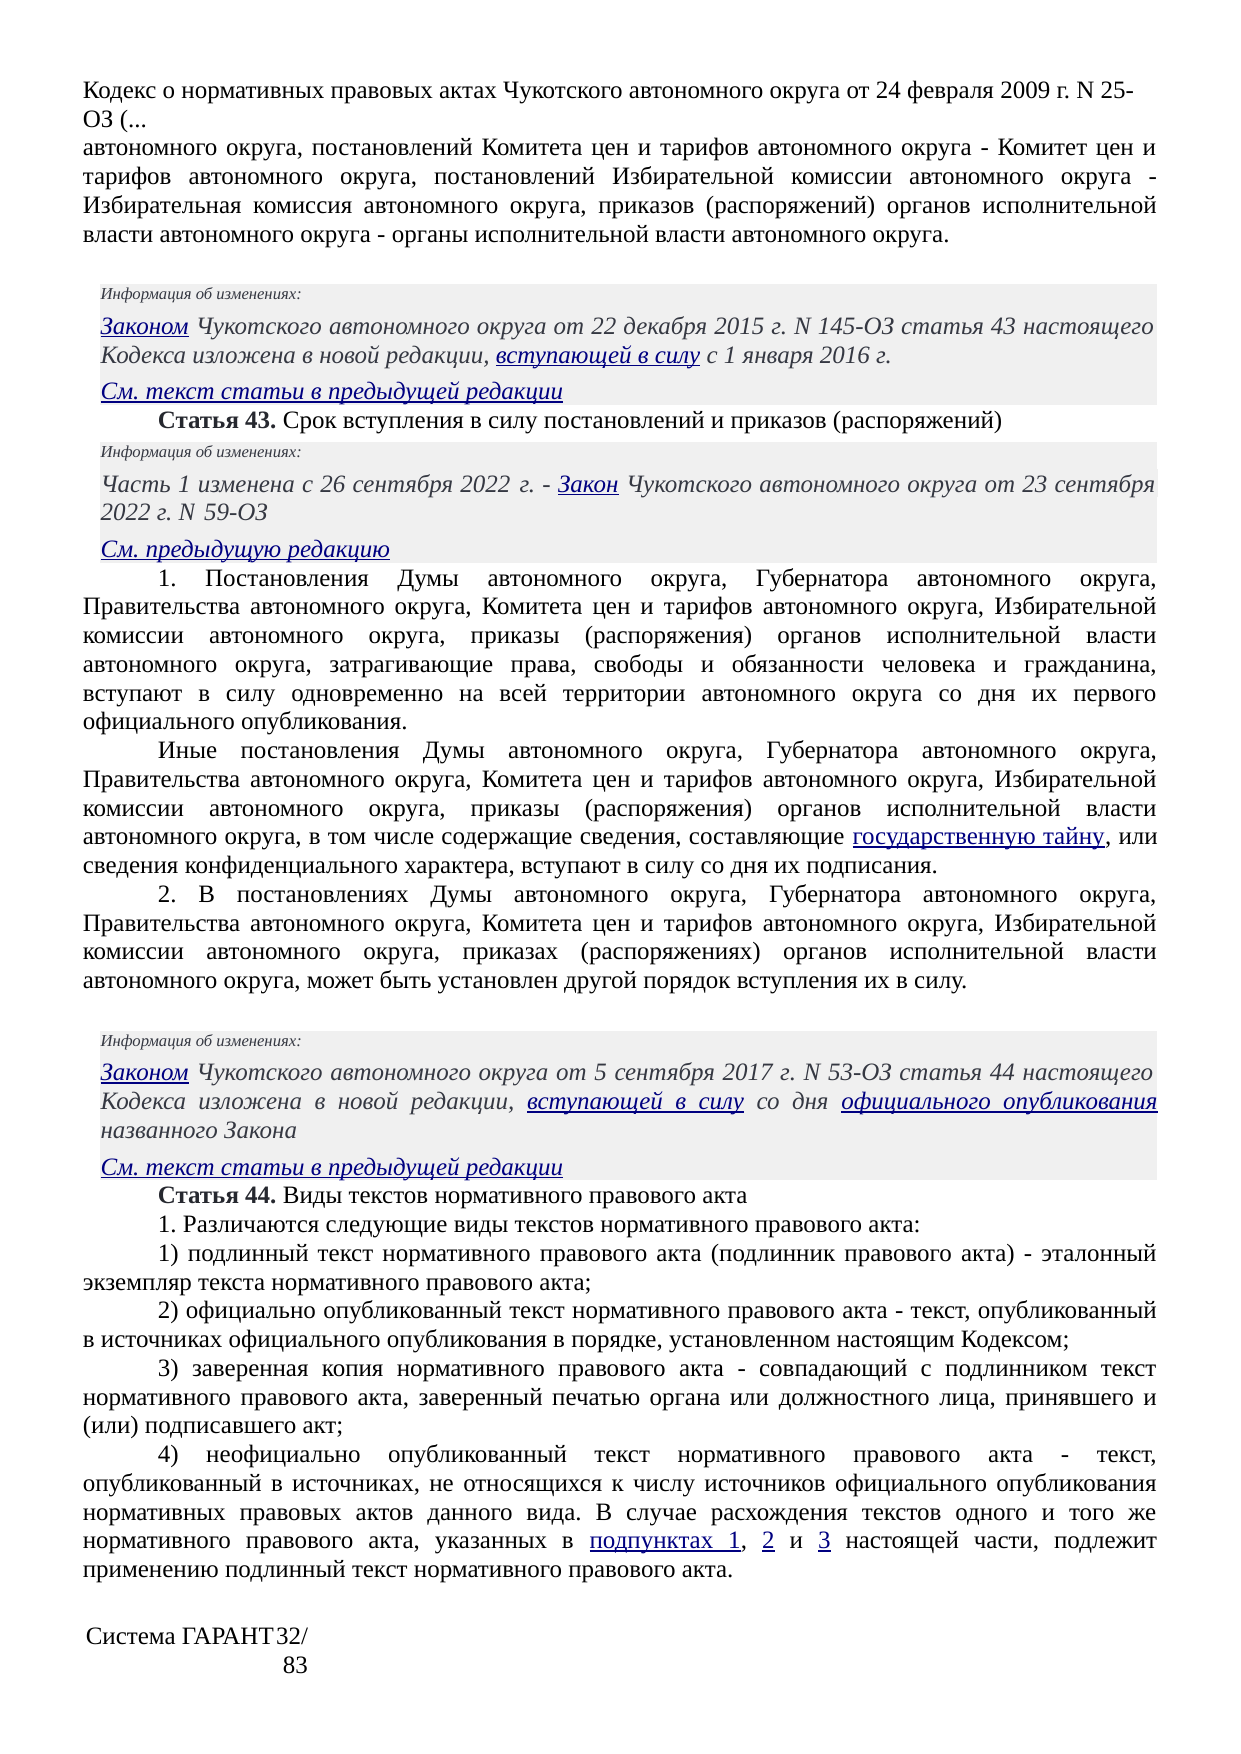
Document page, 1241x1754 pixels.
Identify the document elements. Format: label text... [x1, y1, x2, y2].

text 4) неофициально опубликованный текст нормативного правового акта - текст, опубликованный в источниках, не относящихся к числу источников официального опубликования нормативных правовых актов данного вида. В случае расхождения текстов одного и того же нормативного правового акта, указанных в подпунктах 1, 2 и 3 настоящей части, подлежит применению подлинный текст нормативного правового акта. [83, 1439, 1157, 1583]
text Часть 1 изменена с 26 сентября 2022 г. - Закон Чукотского автономного округа от 23 сентября 2022 г. N 59-ОЗ [100, 495, 1157, 526]
text автономного округа, постановлений Комитета цен и тарифов автономного округа - Комитет цен и тарифов автономного округа, постановлений Избирательной комиссии автономного округа - Избирательная комиссия автономного округа, приказов (распоряжений) органов исполнительной власти автономного округа - органы исполнительной власти автономного округа. [83, 132, 1157, 247]
text 2. В постановлениях Думы автономного округа, Губернатора автономного округа, Правительства автономного округа, Комитета цен и тарифов автономного округа, Избирательной комиссии автономного округа, приказах (распоряжениях) органов исполнительной власти автономного округа, может быть установлен другой порядок вступления их в силу. [83, 879, 1157, 994]
text Информация об изменениях: [303, 442, 1157, 461]
text См. текст статьи в предыдущей редакции [566, 376, 1157, 405]
text Законом Чукотского автономного округа от 5 сентября 2017 г. N 53-ОЗ статья 44 настоящего Кодекса изложена в новой редакции, вступающей в силу со дня официального опубликования названного Закона [299, 1115, 1157, 1144]
text 3) заверенная копия нормативного правового акта - совпадающий с подлинником текст нормативного правового акта, заверенный печатью органа или должностного лица, принявшего и (или) подписавшего акт; [83, 1353, 1157, 1439]
text 1. Различаются следующие виды текстов нормативного правового акта: [83, 1209, 1157, 1238]
text См. предыдущую редакцию [392, 534, 1157, 563]
text Информация об изменениях: [303, 1031, 1157, 1050]
text 1) подлинный текст нормативного правового акта (подлинник правового акта) - эталонный экземпляр текста нормативного правового акта; [83, 1238, 1157, 1295]
text 2) официально опубликованный текст нормативного правового акта - текст, опубликованный в источниках официального опубликования в порядке, установленном настоящим Кодексом; [83, 1295, 1157, 1353]
text Иные постановления Думы автономного округа, Губернатора автономного округа, Правительства автономного округа, Комитета цен и тарифов автономного округа, Избирательной комиссии автономного округа, приказы (распоряжения) органов исполнительной власти автономного округа, в том числе содержащие сведения, составляющие государственную тайну, или сведения конфиденциального характера, вступают в силу со дня их подписания. [83, 735, 1157, 879]
text Статья 43. Срок вступления в силу постановлений и приказов (распоряжений) [158, 405, 1157, 434]
text См. текст статьи в предыдущей редакции [566, 1152, 1157, 1180]
text Статья 44. Виды текстов нормативного правового акта [158, 1180, 1157, 1209]
text Законом Чукотского автономного округа от 22 декабря 2015 г. N 145-ОЗ статья 43 настоящего Кодекса изложена в новой редакции, вступающей в силу с 1 января 2016 г. [894, 340, 1157, 368]
text 1. Постановления Думы автономного округа, Губернатора автономного округа, Правительства автономного округа, Комитета цен и тарифов автономного округа, Избирательной комиссии автономного округа, приказы (распоряжения) органов исполнительной власти автономного округа, затрагивающие права, свободы и обязанности человека и гражданина, вступают в силу одновременно на всей территории автономного округа со дня их первого официального опубликования. [83, 563, 1157, 735]
text Информация об изменениях: [303, 284, 1157, 303]
